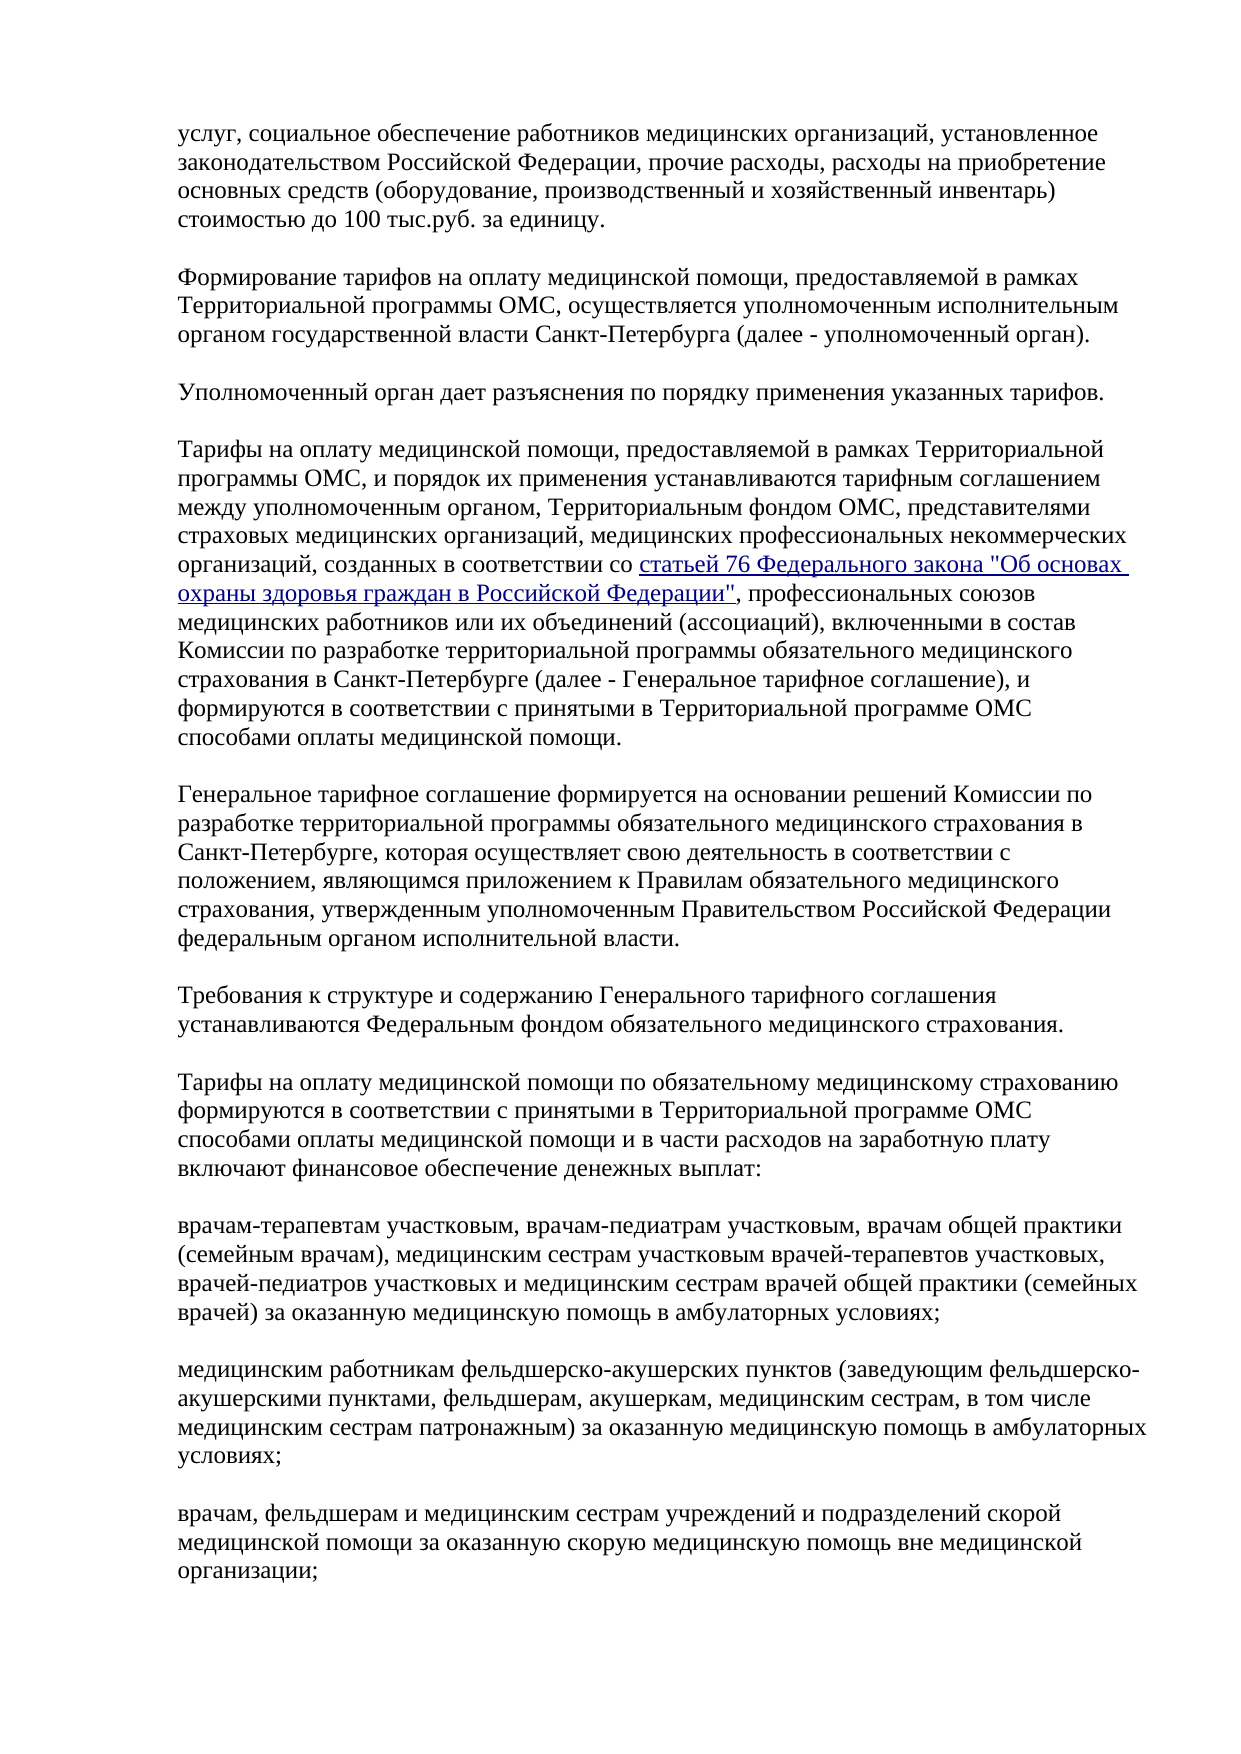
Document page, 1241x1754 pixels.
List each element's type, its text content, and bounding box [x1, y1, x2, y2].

text услуг, социальное обеспечение работников медицинских организаций, установленное законодательством Российской Федерации, прочие расходы, расходы на приобретение основных средств (оборудование, производственный и хозяйственный инвентарь) стоимостью до 100 тыс.руб. за единицу. Формирование тарифов на оплату медицинской помощи, предоставляемой в рамках Территориальной программы ОМС, осуществляется уполномоченным исполнительным органом государственной власти Санкт-Петербурга (далее - уполномоченный орган). Уполномоченный орган дает разъяснения по порядку применения указанных тарифов. Тарифы на оплату медицинской помощи, предоставляемой в рамках Территориальной программы ОМС, и порядок их применения устанавливаются тарифным соглашением между уполномоченным органом, Территориальным фондом ОМС, представителями страховых медицинских организаций, медицинских профессиональных некоммерческих организаций, созданных в соответствии со статьей 76 Федерального закона "Об основах охраны здоровья граждан в Российской Федерации", профессиональных союзов медицинских работников или их объединений (ассоциаций), включенными в состав Комиссии по разработке территориальной программы обязательного медицинского страхования в Санкт-Петербурге (далее - Генеральное тарифное соглашение), и формируются в соответствии с принятыми в Территориальной программе ОМС способами оплаты медицинской помощи. Генеральное тарифное соглашение формируется на основании решений Комиссии по разработке территориальной программы обязательного медицинского страхования в Санкт-Петербурге, которая осуществляет свою деятельность в соответствии с положением, являющимся приложением к Правилам обязательного медицинского страхования, утвержденным уполномоченным Правительством Российской Федерации федеральным органом исполнительной власти. Требования к структуре и содержанию Генерального тарифного соглашения устанавливаются Федеральным фондом обязательного медицинского страхования. Тарифы на оплату медицинской помощи по обязательному медицинскому страхованию формируются в соответствии с принятыми в Территориальной программе ОМС способами оплаты медицинской помощи и в части расходов на заработную плату включают финансовое обеспечение денежных выплат: врачам-терапевтам участковым, врачам-педиатрам участковым, врачам общей практики (семейным врачам), медицинским сестрам участковым врачей-терапевтов участковых, врачей-педиатров участковых и медицинским сестрам врачей общей практики (семейных врачей) за оказанную медицинскую помощь в амбулаторных условиях; медицинским работникам фельдшерско-акушерских пунктов (заведующим фельдшерско-акушерскими пунктами, фельдшерам, акушеркам, медицинским сестрам, в том числе медицинским сестрам патронажным) за оказанную медицинскую помощь в амбулаторных условиях; врачам, фельдшерам и медицинским сестрам учреждений и подразделений скорой медицинской помощи за оказанную скорую медицинскую помощь вне медицинской организации; [177, 118, 1152, 1613]
